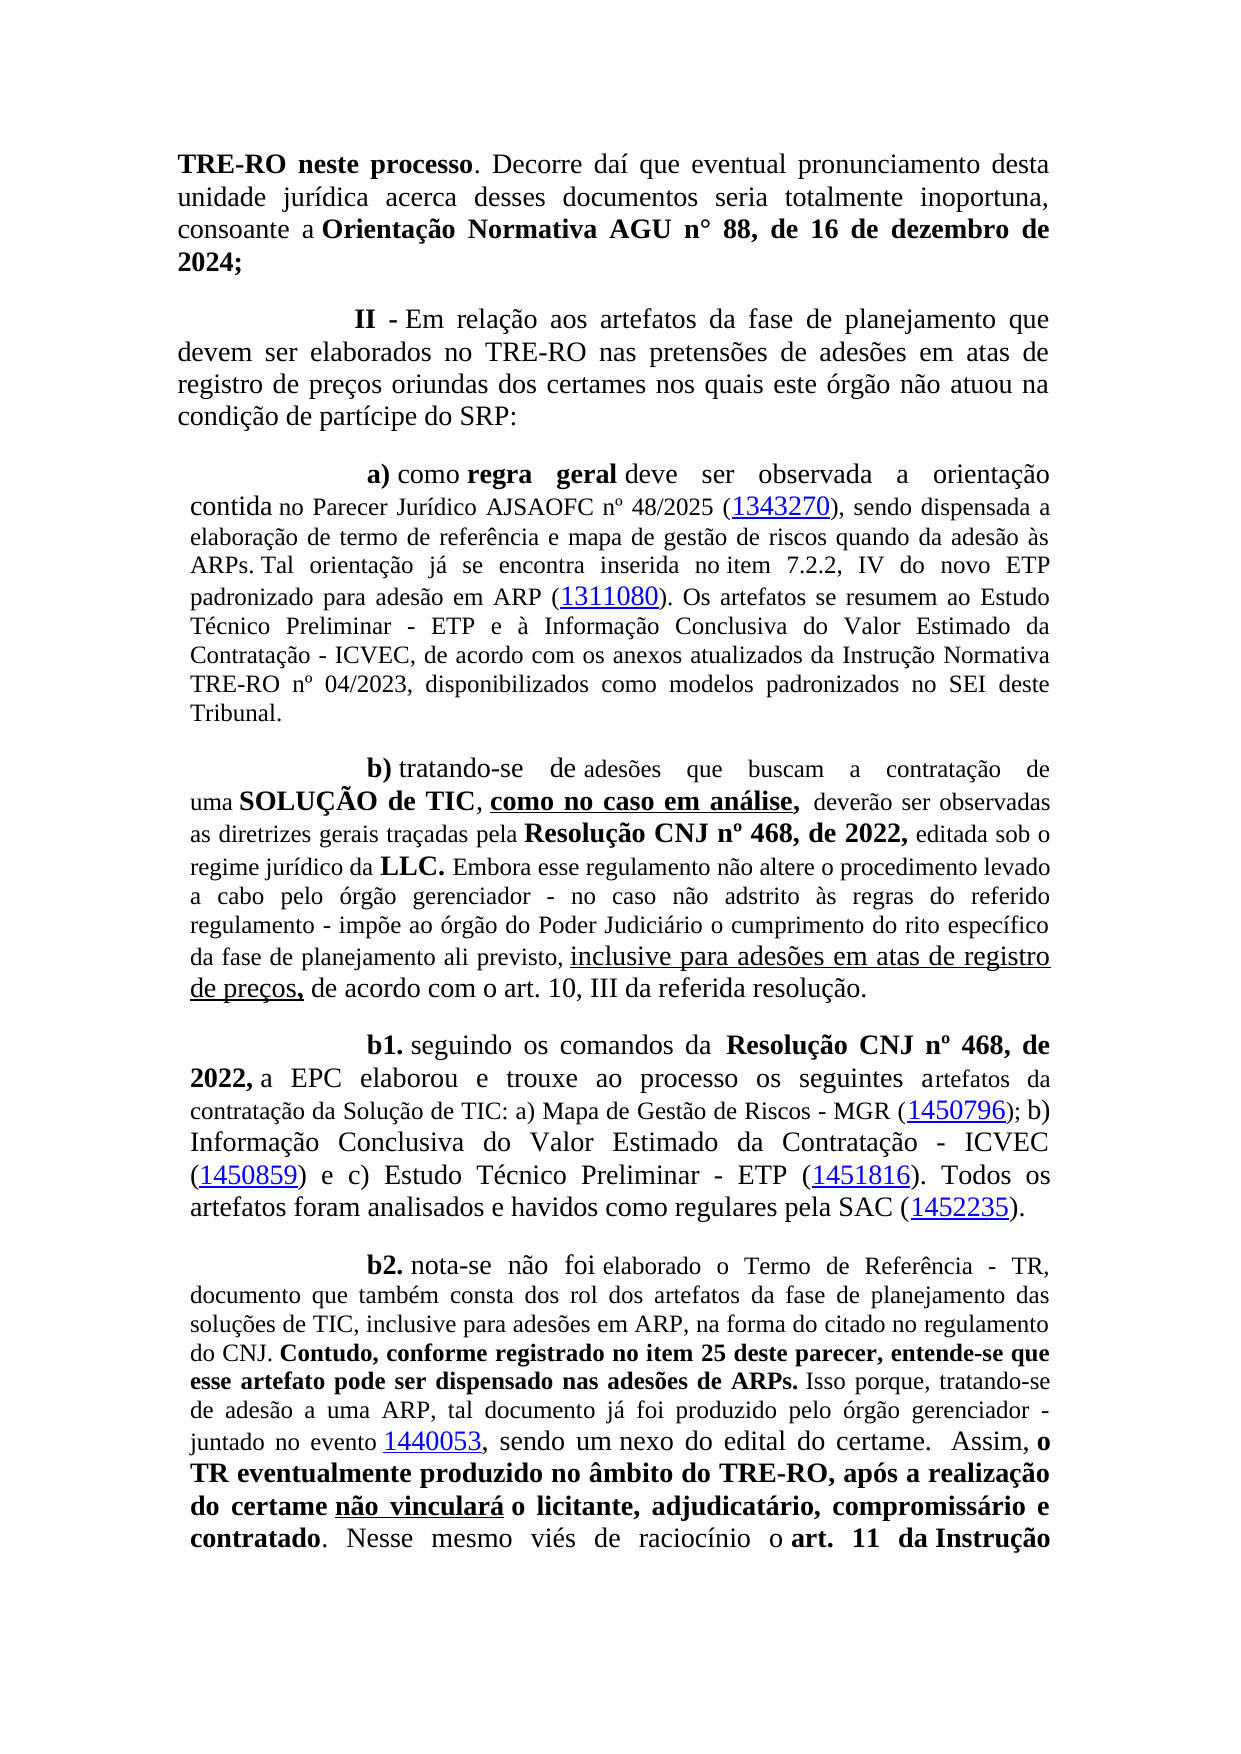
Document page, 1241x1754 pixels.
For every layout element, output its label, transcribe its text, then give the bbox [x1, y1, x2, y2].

text TRE-RO neste processo. Decorre daí que eventual pronunciamento desta unidade jurídica acerca desses documentos seria totalmente inoportuna, consoante a Orientação Normativa AGU n° 88, de 16 de dezembro de 2024; [177, 148, 1051, 277]
text b) tratando-se de adesões que buscam a contratação de uma SOLUÇÃO de TIC, como no caso em análise, deverão ser observadas as diretrizes gerais traçadas pela Resolução CNJ nº 468, de 2022, editada sob o regime jurídico da LLC. Embora esse regulamento não altere o procedimento levado a cabo pelo órgão gerenciador - no caso não adstrito às regras do referido regulamento - impõe ao órgão do Poder Judiciário o cumprimento do rito específico da fase de planejamento ali previsto, inclusive para adesões em atas de registro de preços, de acordo com o art. 10, III da referida resolução. [190, 751, 1051, 1003]
text II - Em relação aos artefatos da fase de planejamento que devem ser elaborados no TRE-RO nas pretensões de adesões em atas de registro de preços oriundas dos certames nos quais este órgão não atuou na condição de partícipe do SRP: [177, 302, 1051, 432]
text b2. nota-se não foi elaborado o Termo de Referência - TR, documento que também consta dos rol dos artefatos da fase de planejamento das soluções de TIC, inclusive para adesões em ARP, na forma do citado no regulamento do CNJ. Contudo, conforme registrado no item 25 deste parecer, entende-se que esse artefato pode ser dispensado nas adesões de ARPs. Isso porque, tratando-se de adesão a uma ARP, tal documento já foi produzido pelo órgão gerenciador - juntado no evento 1440053, sendo um nexo do edital do certame. Assim, o TR eventualmente produzido no âmbito do TRE-RO, após a realização do certame não vinculará o licitante, adjudicatário, compromissário e contratado. Nesse mesmo viés de raciocínio o art. 11 da Instrução [190, 1248, 1051, 1553]
text a) como regra geral deve ser observada a orientação contida no Parecer Jurídico AJSAOFC nº 48/2025 (1343270), sendo dispensada a elaboração de termo de referência e mapa de gestão de riscos quando da adesão às ARPs. Tal orientação já se encontra inserida no item 7.2.2, IV do novo ETP padronizado para adesão em ARP (1311080). Os artefatos se resumem ao Estudo Técnico Preliminar - ETP e à Informação Conclusiva do Valor Estimado da Contratação - ICVEC, de acordo com os anexos atualizados da Instrução Normativa TRE-RO nº 04/2023, disponibilizados como modelos padronizados no SEI deste Tribunal. [190, 457, 1051, 726]
text b1. seguindo os comandos da Resolução CNJ nº 468, de 2022, a EPC elaborou e trouxe ao processo os seguintes artefatos da contratação da Solução de TIC: a) Mapa de Gestão de Riscos - MGR (1450796); b) Informação Conclusiva do Valor Estimado da Contratação - ICVEC (1450859) e c) Estudo Técnico Preliminar - ETP (1451816). Todos os artefatos foram analisados e havidos como regulares pela SAC (1452235). [190, 1028, 1051, 1223]
